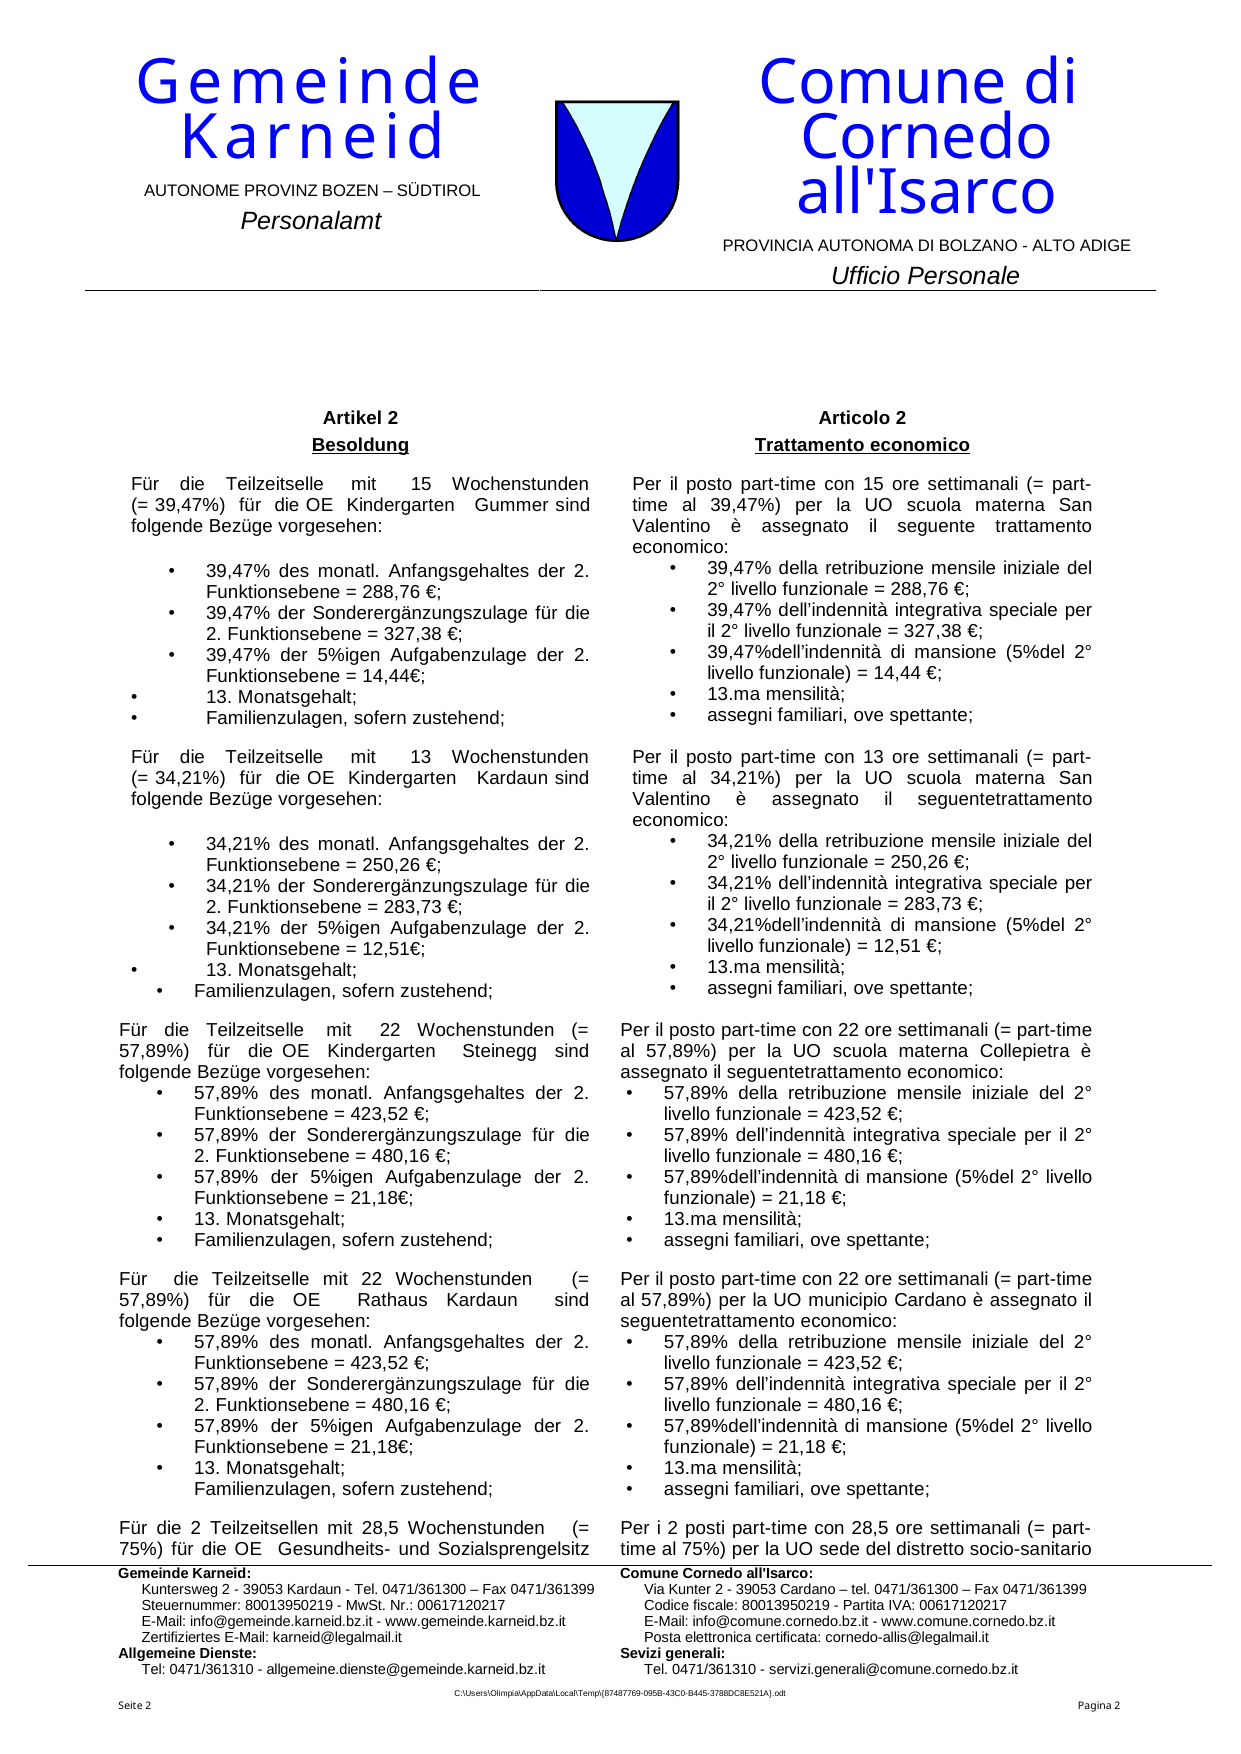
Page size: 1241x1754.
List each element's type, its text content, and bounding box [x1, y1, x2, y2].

table_cell Für die Teilzeitselle mit 13 Wochenstunden (= 34,21%) für die OE Kindergarten Kardaun sind folgende Bezüge vorgesehen: 34,21% des monatl. Anfangsgehaltes der 2. Funktionsebene = 250,26 €; 34,21% der Sonderergänzungszulage für die 2. Funktionsebene = 283,73 €; 34,21% der 5%igen Aufgabenzulage der 2. Funktionsebene = 12,51€; 13. Monatsgehalt; Familienzulagen, sofern zustehend; [119, 729, 590, 1001]
table_cell [119, 348, 590, 375]
table_cell Per i 2 posti part-time con 28,5 ore settimanali (= part-time al 75%) per la UO sede del distretto socio-sanitario [620, 1500, 1092, 1559]
table_cell [590, 348, 620, 375]
table_cell [119, 375, 590, 402]
table_cell Besoldung [119, 429, 590, 456]
table_cell [620, 375, 1092, 402]
table_cell [620, 348, 1092, 375]
table_cell Articolo 2 [620, 402, 1092, 429]
table_cell [590, 375, 620, 402]
table_cell Trattamento economico [620, 429, 1092, 456]
table_cell [590, 729, 620, 1001]
table_cell [590, 402, 620, 429]
table_cell Für die Teilzeitselle mit 15 Wochenstunden (= 39,47%) für die OE Kindergarten Gummer sind folgende Bezüge vorgesehen: 39,47% des monatl. Anfangsgehaltes der 2. Funktionsebene = 288,76 €; 39,47% der Sonderergänzungszulage für die 2. Funktionsebene = 327,38 €; 39,47% der 5%igen Aufgabenzulage der 2. Funktionsebene = 14,44€; 13. Monatsgehalt; Familienzulagen, sofern zustehend; [119, 456, 590, 728]
table_cell Artikel 2 [119, 402, 590, 429]
table_cell Für die Teilzeitselle mit 22 Wochenstunden (= 57,89%) für die OE Rathaus Kardaun sind folgende Bezüge vorgesehen: 57,89% des monatl. Anfangsgehaltes der 2. Funktionsebene = 423,52 €; 57,89% der Sonderergänzungszulage für die 2. Funktionsebene = 480,16 €; 57,89% der 5%igen Aufgabenzulage der 2. Funktionsebene = 21,18€; 13. Monatsgehalt; Familienzulagen, sofern zustehend; [119, 1251, 590, 1500]
table_cell [590, 1001, 620, 1251]
table_cell Für die Teilzeitselle mit 22 Wochenstunden (= 57,89%) für die OE Kindergarten Steinegg sind folgende Bezüge vorgesehen: 57,89% des monatl. Anfangsgehaltes der 2. Funktionsebene = 423,52 €; 57,89% der Sonderergänzungszulage für die 2. Funktionsebene = 480,16 €; 57,89% der 5%igen Aufgabenzulage der 2. Funktionsebene = 21,18€; 13. Monatsgehalt; Familienzulagen, sofern zustehend; [119, 1001, 590, 1251]
table_cell Per il posto part-time con 22 ore settimanali (= part-time al 57,89%) per la UO municipio Cardano è assegnato il seguentetrattamento economico: 57,89% della retribuzione mensile iniziale del 2° livello funzionale = 423,52 €; 57,89% dell’indennità integrativa speciale per il 2° livello funzionale = 480,16 €; 57,89%dell’indennità di mansione (5%del 2° livello funzionale) = 21,18 €; 13.ma mensilità; assegni familiari, ove spettante; [620, 1251, 1092, 1500]
table_cell [590, 429, 620, 456]
table_cell Per il posto part-time con 13 ore settimanali (= part-time al 34,21%) per la UO scuola materna San Valentino è assegnato il seguentetrattamento economico: 34,21% della retribuzione mensile iniziale del 2° livello funzionale = 250,26 €; 34,21% dell’indennità integrativa speciale per il 2° livello funzionale = 283,73 €; 34,21%dell’indennità di mansione (5%del 2° livello funzionale) = 12,51 €; 13.ma mensilità; assegni familiari, ove spettante; [620, 729, 1092, 1001]
table_cell Per il posto part-time con 22 ore settimanali (= part-time al 57,89%) per la UO scuola materna Collepietra è assegnato il seguentetrattamento economico: 57,89% della retribuzione mensile iniziale del 2° livello funzionale = 423,52 €; 57,89% dell’indennità integrativa speciale per il 2° livello funzionale = 480,16 €; 57,89%dell’indennità di mansione (5%del 2° livello funzionale) = 21,18 €; 13.ma mensilità; assegni familiari, ove spettante; [620, 1001, 1092, 1251]
table_cell Per il posto part-time con 15 ore settimanali (= part-time al 39,47%) per la UO scuola materna San Valentino è assegnato il seguente trattamento economico: 39,47% della retribuzione mensile iniziale del 2° livello funzionale = 288,76 €; 39,47% dell’indennità integrativa speciale per il 2° livello funzionale = 327,38 €; 39,47%dell’indennità di mansione (5%del 2° livello funzionale) = 14,44 €; 13.ma mensilità; assegni familiari, ove spettante; [620, 456, 1092, 728]
table_cell [590, 456, 620, 728]
picture [546, 97, 690, 252]
table_cell Für die 2 Teilzeitsellen mit 28,5 Wochenstunden (= 75%) für die OE Gesundheits- und Sozialsprengelsitz [119, 1500, 590, 1559]
table_cell [590, 1500, 620, 1559]
table_cell [590, 1251, 620, 1500]
